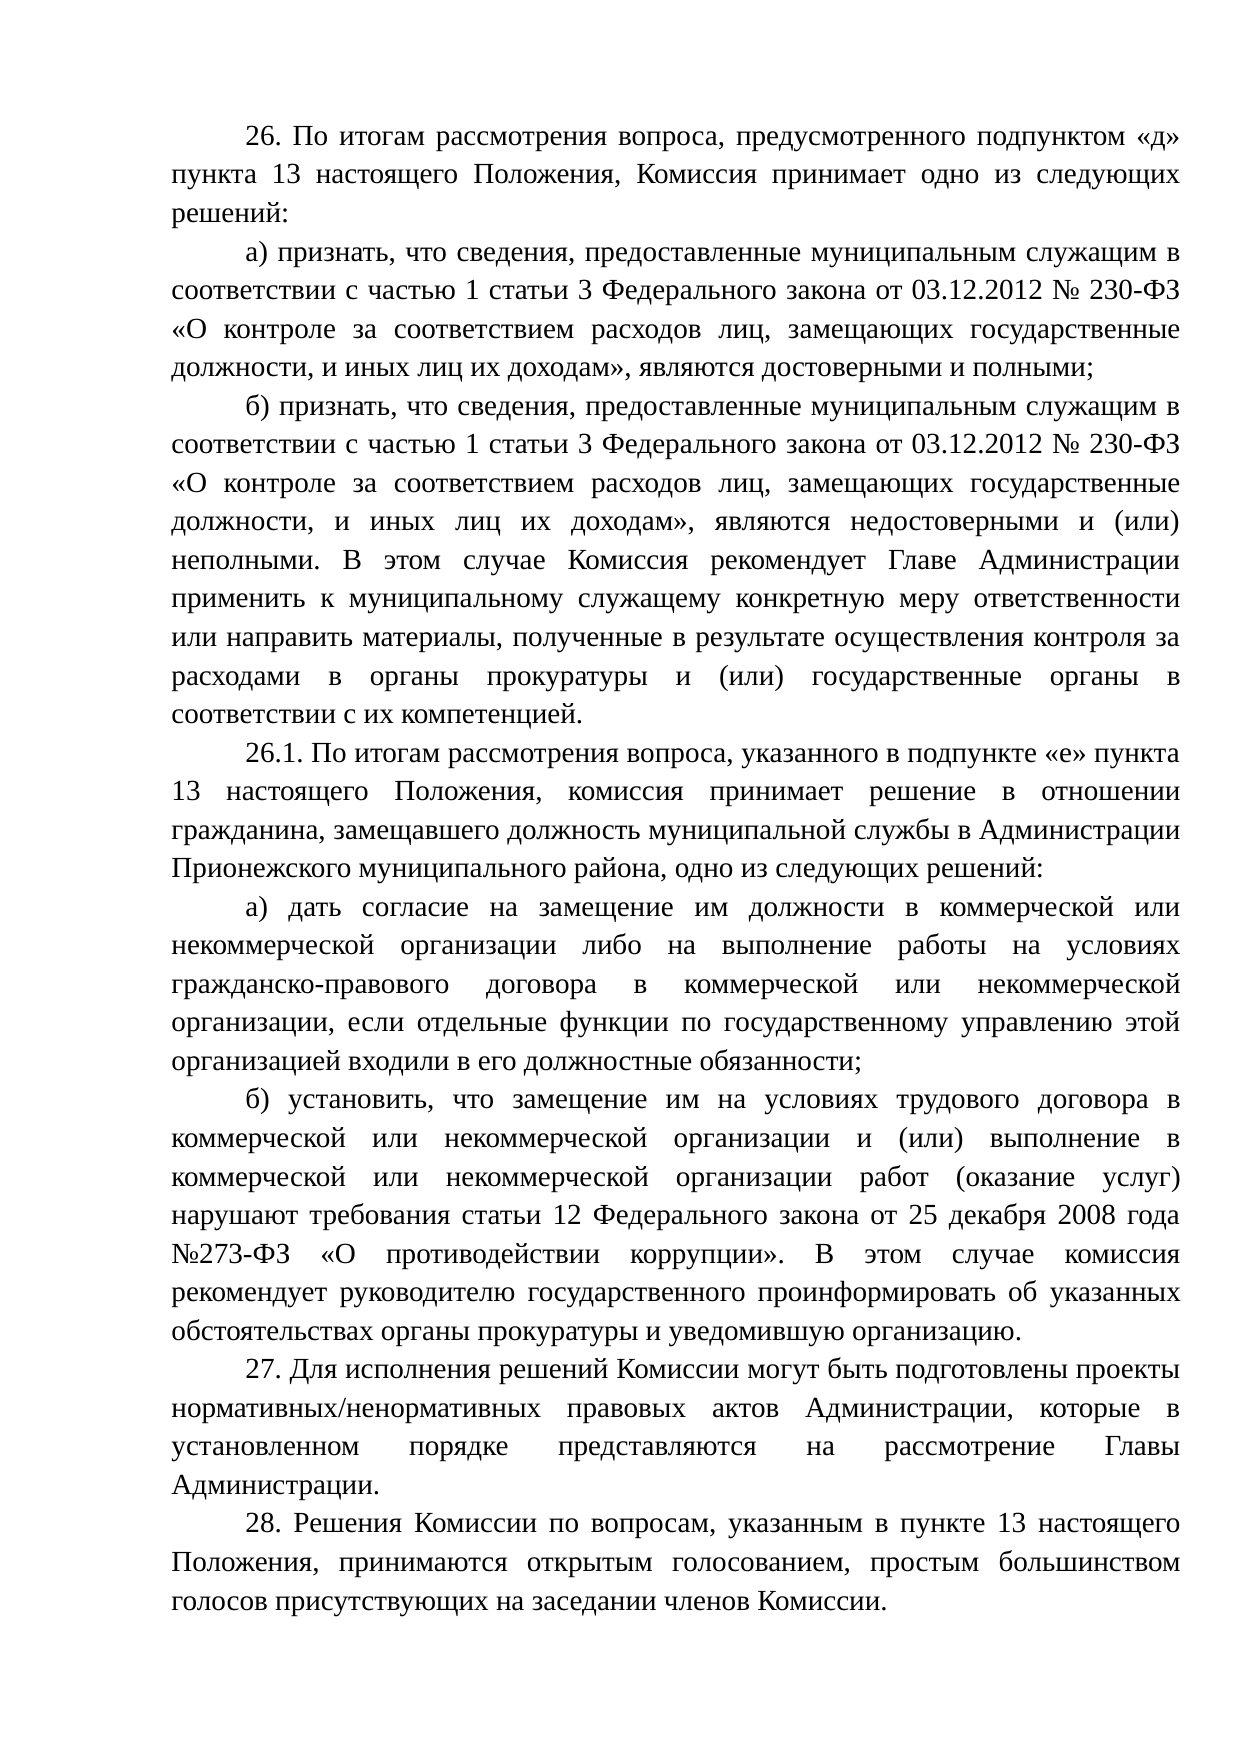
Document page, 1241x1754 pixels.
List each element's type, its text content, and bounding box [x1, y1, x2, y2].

text 27. Для исполнения решений Комиссии могут быть подготовлены проекты нормативных/ненормативных правовых актов Администрации, которые в установленном порядке представляются на рассмотрение Главы Администрации. [171, 1351, 1181, 1501]
text а) дать согласие на замещение им должности в коммерческой или некоммерческой организации либо на выполнение работы на условиях гражданско-правового договора в коммерческой или некоммерческой организации, если отдельные функции по государственному управлению этой организацией входили в его должностные обязанности; [171, 889, 1181, 1077]
text а) признать, что сведения, предоставленные муниципальным служащим в соответствии с частью 1 статьи 3 Федерального закона от 03.12.2012 № 230-ФЗ «О контроле за соответствием расходов лиц, замещающих государственные должности, и иных лиц их доходам», являются достоверными и полными; [171, 234, 1181, 383]
text 28. Решения Комиссии по вопросам, указанным в пункте 13 настоящего Положения, принимаются открытым голосованием, простым большинством голосов присутствующих на заседании членов Комиссии. [171, 1506, 1181, 1616]
text б) признать, что сведения, предоставленные муниципальным служащим в соответствии с частью 1 статьи 3 Федерального закона от 03.12.2012 № 230-ФЗ «О контроле за соответствием расходов лиц, замещающих государственные должности, и иных лиц их доходам», являются недостоверными и (или) неполными. В этом случае Комиссия рекомендует Главе Администрации применить к муниципальному служащему конкретную меру ответственности или направить материалы, полученные в результате осуществления контроля за расходами в органы прокуратуры и (или) государственные органы в соответствии с их компетенцией. [171, 388, 1181, 730]
text 26. По итогам рассмотрения вопроса, предусмотренного подпунктом «д» пункта 13 настоящего Положения, Комиссия принимает одно из следующих решений: [171, 118, 1181, 229]
text 26.1. По итогам рассмотрения вопроса, указанного в подпункте «е» пункта 13 настоящего Положения, комиссия принимает решение в отношении гражданина, замещавшего должность муниципальной службы в Администрации Прионежского муниципального района, одно из следующих решений: [171, 735, 1181, 884]
text б) установить, что замещение им на условиях трудового договора в коммерческой или некоммерческой организации и (или) выполнение в коммерческой или некоммерческой организации работ (оказание услуг) нарушают требования статьи 12 Федерального закона от 25 декабря 2008 года №273-ФЗ «О противодействии коррупции». В этом случае комиссия рекомендует руководителю государственного проинформировать об указанных обстоятельствах органы прокуратуры и уведомившую организацию. [171, 1082, 1181, 1346]
